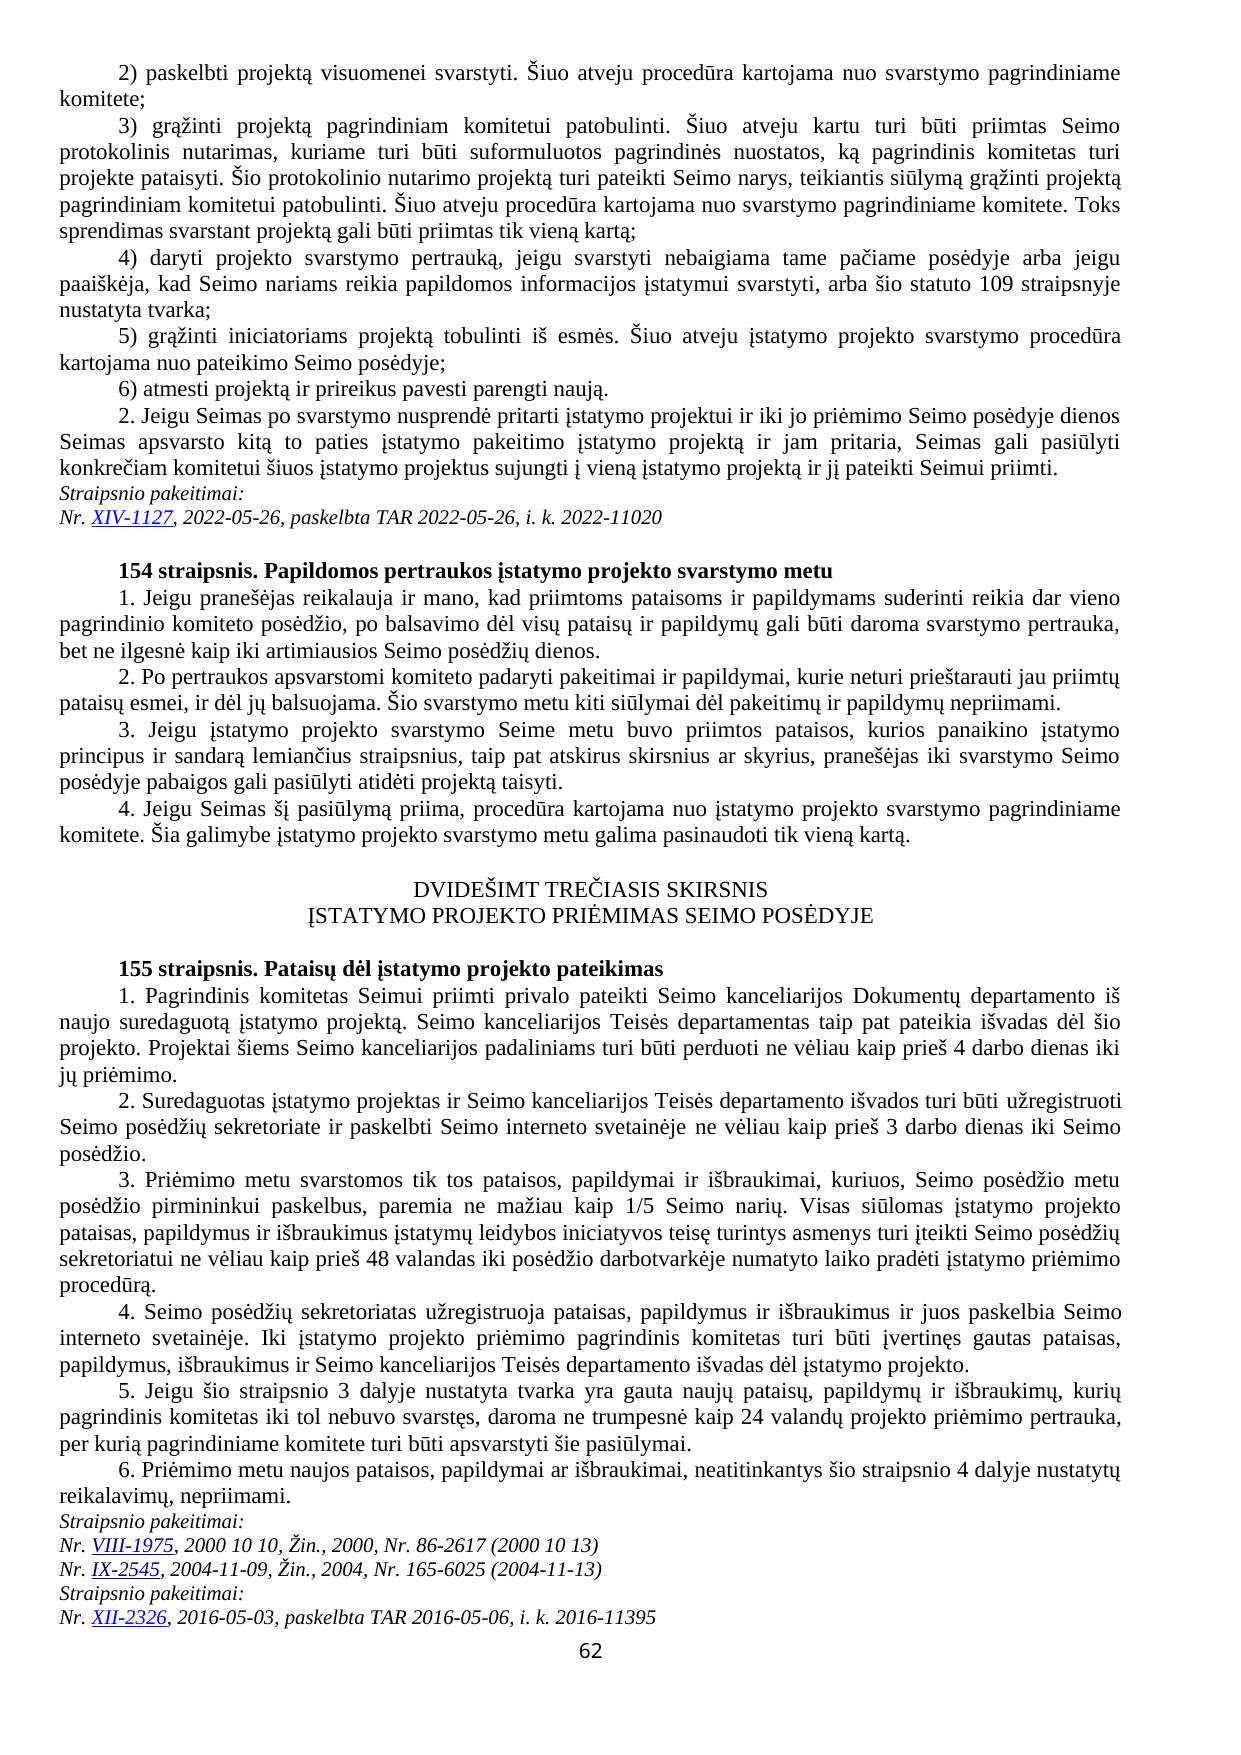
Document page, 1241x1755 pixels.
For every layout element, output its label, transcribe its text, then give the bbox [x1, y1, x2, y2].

text Straipsnio pakeitimai: [59, 1509, 1122, 1533]
text Nr. XIV-1127, 2022-05-26, paskelbta TAR 2022-05-26, i. k. 2022-11020 [59, 505, 1122, 529]
text 6) atmesti projektą ir prireikus pavesti parengti naują. [59, 375, 1122, 402]
text 3. Priėmimo metu svarstomos tik tos pataisos, papildymai ir išbraukimai, kuriuos, Seimo posėdžio metu posėdžio pirmininkui paskelbus, paremia ne mažiau kaip 1/5 Seimo narių. Visas siūlomas įstatymo projekto pataisas, papildymus ir išbraukimus įstatymų leidybos iniciatyvos teisę turintys asmenys turi įteikti Seimo posėdžių sekretoriatui ne vėliau kaip prieš 48 valandas iki posėdžio darbotvarkėje numatyto laiko pradėti įstatymo priėmimo procedūrą. [59, 1166, 1122, 1298]
text 1. Jeigu pranešėjas reikalauja ir mano, kad priimtoms pataisoms ir papildymams suderinti reikia dar vieno pagrindinio komiteto posėdžio, po balsavimo dėl visų pataisų ir papildymų gali būti daroma svarstymo pertrauka, bet ne ilgesnė kaip iki artimiausios Seimo posėdžių dienos. [59, 584, 1122, 663]
text 2. Po pertraukos apsvarstomi komiteto padaryti pakeitimai ir papildymai, kurie neturi prieštarauti jau priimtų pataisų esmei, ir dėl jų balsuojama. Šio svarstymo metu kiti siūlymai dėl pakeitimų ir papildymų nepriimami. [59, 663, 1122, 716]
text Straipsnio pakeitimai: [59, 481, 1122, 505]
text 3) grąžinti projektą pagrindiniam komitetui patobulinti. Šiuo atveju kartu turi būti priimtas Seimo protokolinis nutarimas, kuriame turi būti suformuluotos pagrindinės nuostatos, ką pagrindinis komitetas turi projekte pataisyti. Šio protokolinio nutarimo projektą turi pateikti Seimo narys, teikiantis siūlymą grąžinti projektą pagrindiniam komitetui patobulinti. Šiuo atveju procedūra kartojama nuo svarstymo pagrindiniame komitete. Toks sprendimas svarstant projektą gali būti priimtas tik vieną kartą; [59, 112, 1122, 243]
text 2. Jeigu Seimas po svarstymo nusprendė pritarti įstatymo projektui ir iki jo priėmimo Seimo posėdyje dienos Seimas apsvarsto kitą to paties įstatymo pakeitimo įstatymo projektą ir jam pritaria, Seimas gali pasiūlyti konkrečiam komitetui šiuos įstatymo projektus sujungti į vieną įstatymo projektą ir jį pateikti Seimui priimti. [59, 402, 1122, 481]
text 4. Jeigu Seimas šį pasiūlymą priima, procedūra kartojama nuo įstatymo projekto svarstymo pagrindiniame komitete. Šia galimybe įstatymo projekto svarstymo metu galima pasinaudoti tik vieną kartą. [59, 795, 1122, 847]
text 2. Suredaguotas įstatymo projektas ir Seimo kanceliarijos Teisės departamento išvados turi būti užregistruoti Seimo posėdžių sekretoriate ir paskelbti Seimo interneto svetainėje ne vėliau kaip prieš 3 darbo dienas iki Seimo posėdžio. [59, 1087, 1122, 1166]
text 4) daryti projekto svarstymo pertrauką, jeigu svarstyti nebaigiama tame pačiame posėdyje arba jeigu paaiškėja, kad Seimo nariams reikia papildomos informacijos įstatymui svarstyti, arba šio statuto 109 straipsnyje nustatyta tvarka; [59, 243, 1122, 323]
text 5) grąžinti iniciatoriams projektą tobulinti iš esmės. Šiuo atveju įstatymo projekto svarstymo procedūra kartojama nuo pateikimo Seimo posėdyje; [59, 323, 1122, 375]
text 3. Jeigu įstatymo projekto svarstymo Seime metu buvo priimtos pataisos, kurios panaikino įstatymo principus ir sandarą lemiančius straipsnius, taip pat atskirus skirsnius ar skyrius, pranešėjas iki svarstymo Seimo posėdyje pabaigos gali pasiūlyti atidėti projektą taisyti. [59, 716, 1122, 795]
text Nr. VIII-1975, 2000 10 10, Žin., 2000, Nr. 86-2617 (2000 10 13) [59, 1533, 1122, 1557]
text 154 straipsnis. Papildomos pertraukos įstatymo projekto svarstymo metu [59, 558, 1122, 584]
text Nr. IX-2545, 2004-11-09, Žin., 2004, Nr. 165-6025 (2004-11-13) [59, 1557, 1122, 1581]
text 1. Pagrindinis komitetas Seimui priimti privalo pateikti Seimo kanceliarijos Dokumentų departamento iš naujo suredaguotą įstatymo projektą. Seimo kanceliarijos Teisės departamentas taip pat pateikia išvadas dėl šio projekto. Projektai šiems Seimo kanceliarijos padaliniams turi būti perduoti ne vėliau kaip prieš 4 darbo dienas iki jų priėmimo. [59, 982, 1122, 1087]
text 6. Priėmimo metu naujos pataisos, papildymai ar išbraukimai, neatitinkantys šio straipsnio 4 dalyje nustatytų reikalavimų, nepriimami. [59, 1456, 1122, 1509]
text ĮSTATYMO PROJEKTO PRIĖMIMAS SEIMO POSĖDYJE [59, 903, 1122, 929]
text 4. Seimo posėdžių sekretoriatas užregistruoja pataisas, papildymus ir išbraukimus ir juos paskelbia Seimo interneto svetainėje. Iki įstatymo projekto priėmimo pagrindinis komitetas turi būti įvertinęs gautas pataisas, papildymus, išbraukimus ir Seimo kanceliarijos Teisės departamento išvadas dėl įstatymo projekto. [59, 1298, 1122, 1377]
text 5. Jeigu šio straipsnio 3 dalyje nustatyta tvarka yra gauta naujų pataisų, papildymų ir išbraukimų, kurių pagrindinis komitetas iki tol nebuvo svarstęs, daroma ne trumpesnė kaip 24 valandų projekto priėmimo pertrauka, per kurią pagrindiniame komitete turi būti apsvarstyti šie pasiūlymai. [59, 1377, 1122, 1456]
text Straipsnio pakeitimai: [59, 1581, 1122, 1605]
text DVIDEŠIMT TREČIASIS SKIRSNIS [59, 876, 1122, 903]
text 2) paskelbti projektą visuomenei svarstyti. Šiuo atveju procedūra kartojama nuo svarstymo pagrindiniame komitete; [59, 59, 1122, 112]
text 155 straipsnis. Pataisų dėl įstatymo projekto pateikimas [59, 955, 1122, 982]
text Nr. XII-2326, 2016-05-03, paskelbta TAR 2016-05-06, i. k. 2016-11395 [59, 1605, 1122, 1629]
